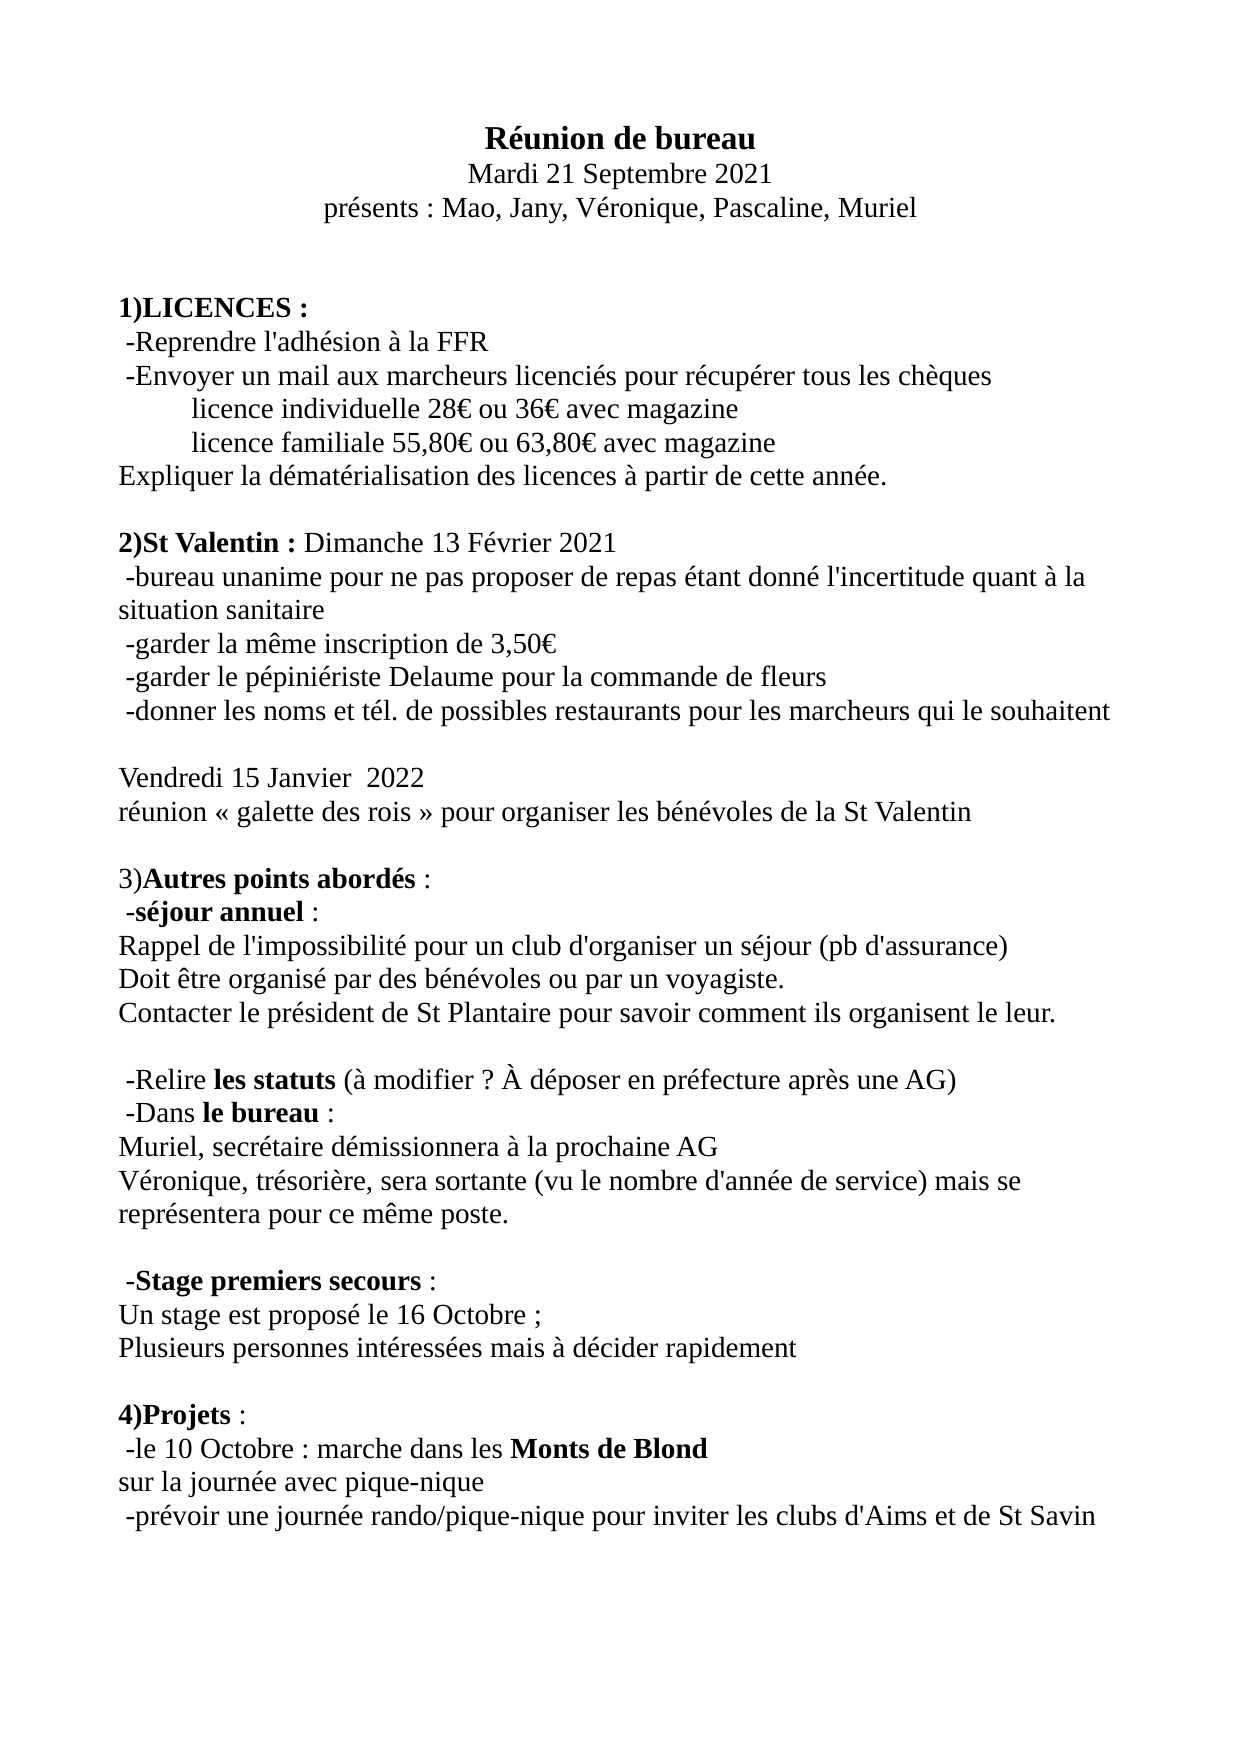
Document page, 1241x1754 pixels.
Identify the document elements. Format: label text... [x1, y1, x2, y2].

text 4)Projets : [118, 1397, 1122, 1431]
text -garder le pépiniériste Delaume pour la commande de fleurs [118, 659, 1122, 693]
text -donner les noms et tél. de possibles restaurants pour les marcheurs qui le souhaitent [118, 693, 1122, 727]
text 3)Autres points abordés : [118, 861, 1122, 894]
text Plusieurs personnes intéressées mais à décider rapidement [118, 1330, 1122, 1364]
text sur la journée avec pique-nique [118, 1464, 1122, 1498]
text Un stage est proposé le 16 Octobre ; [118, 1297, 1122, 1330]
text -bureau unanime pour ne pas proposer de repas étant donné l'incertitude quant à la situation sanitaire [118, 559, 1122, 626]
text présents : Mao, Jany, Véronique, Pascaline, Muriel [118, 190, 1122, 223]
text -Relire les statuts (à modifier ? À déposer en préfecture après une AG) [118, 1062, 1122, 1096]
text 1)LICENCES : [118, 291, 1122, 324]
text licence individuelle 28€ ou 36€ avec magazine [118, 391, 1122, 425]
text -Reprendre l'adhésion à la FFR [118, 324, 1122, 358]
text Rappel de l'impossibilité pour un club d'organiser un séjour (pb d'assurance) [118, 928, 1122, 961]
text -Envoyer un mail aux marcheurs licenciés pour récupérer tous les chèques [118, 358, 1122, 391]
text -prévoir une journée rando/pique-nique pour inviter les clubs d'Aims et de St Savin [118, 1498, 1122, 1532]
text -le 10 Octobre : marche dans les Monts de Blond [118, 1431, 1122, 1464]
text 2)St Valentin : Dimanche 13 Février 2021 [118, 525, 1122, 559]
text -garder la même inscription de 3,50€ [118, 626, 1122, 659]
text Muriel, secrétaire démissionnera à la prochaine AG [118, 1129, 1122, 1163]
text -séjour annuel : [118, 894, 1122, 928]
text Mardi 21 Septembre 2021 [118, 156, 1122, 190]
text Expliquer la dématérialisation des licences à partir de cette année. [118, 458, 1122, 492]
text -Dans le bureau : [118, 1096, 1122, 1129]
text Véronique, trésorière, sera sortante (vu le nombre d'année de service) mais se représentera pour ce même poste. [118, 1163, 1122, 1230]
text Vendredi 15 Janvier 2022 [118, 760, 1122, 794]
text Contacter le président de St Plantaire pour savoir comment ils organisent le leur. [118, 995, 1122, 1028]
text -Stage premiers secours : [118, 1263, 1122, 1297]
text réunion « galette des rois » pour organiser les bénévoles de la St Valentin [118, 794, 1122, 827]
text Doit être organisé par des bénévoles ou par un voyagiste. [118, 961, 1122, 995]
text licence familiale 55,80€ ou 63,80€ avec magazine [118, 425, 1122, 458]
text Réunion de bureau [118, 118, 1122, 156]
